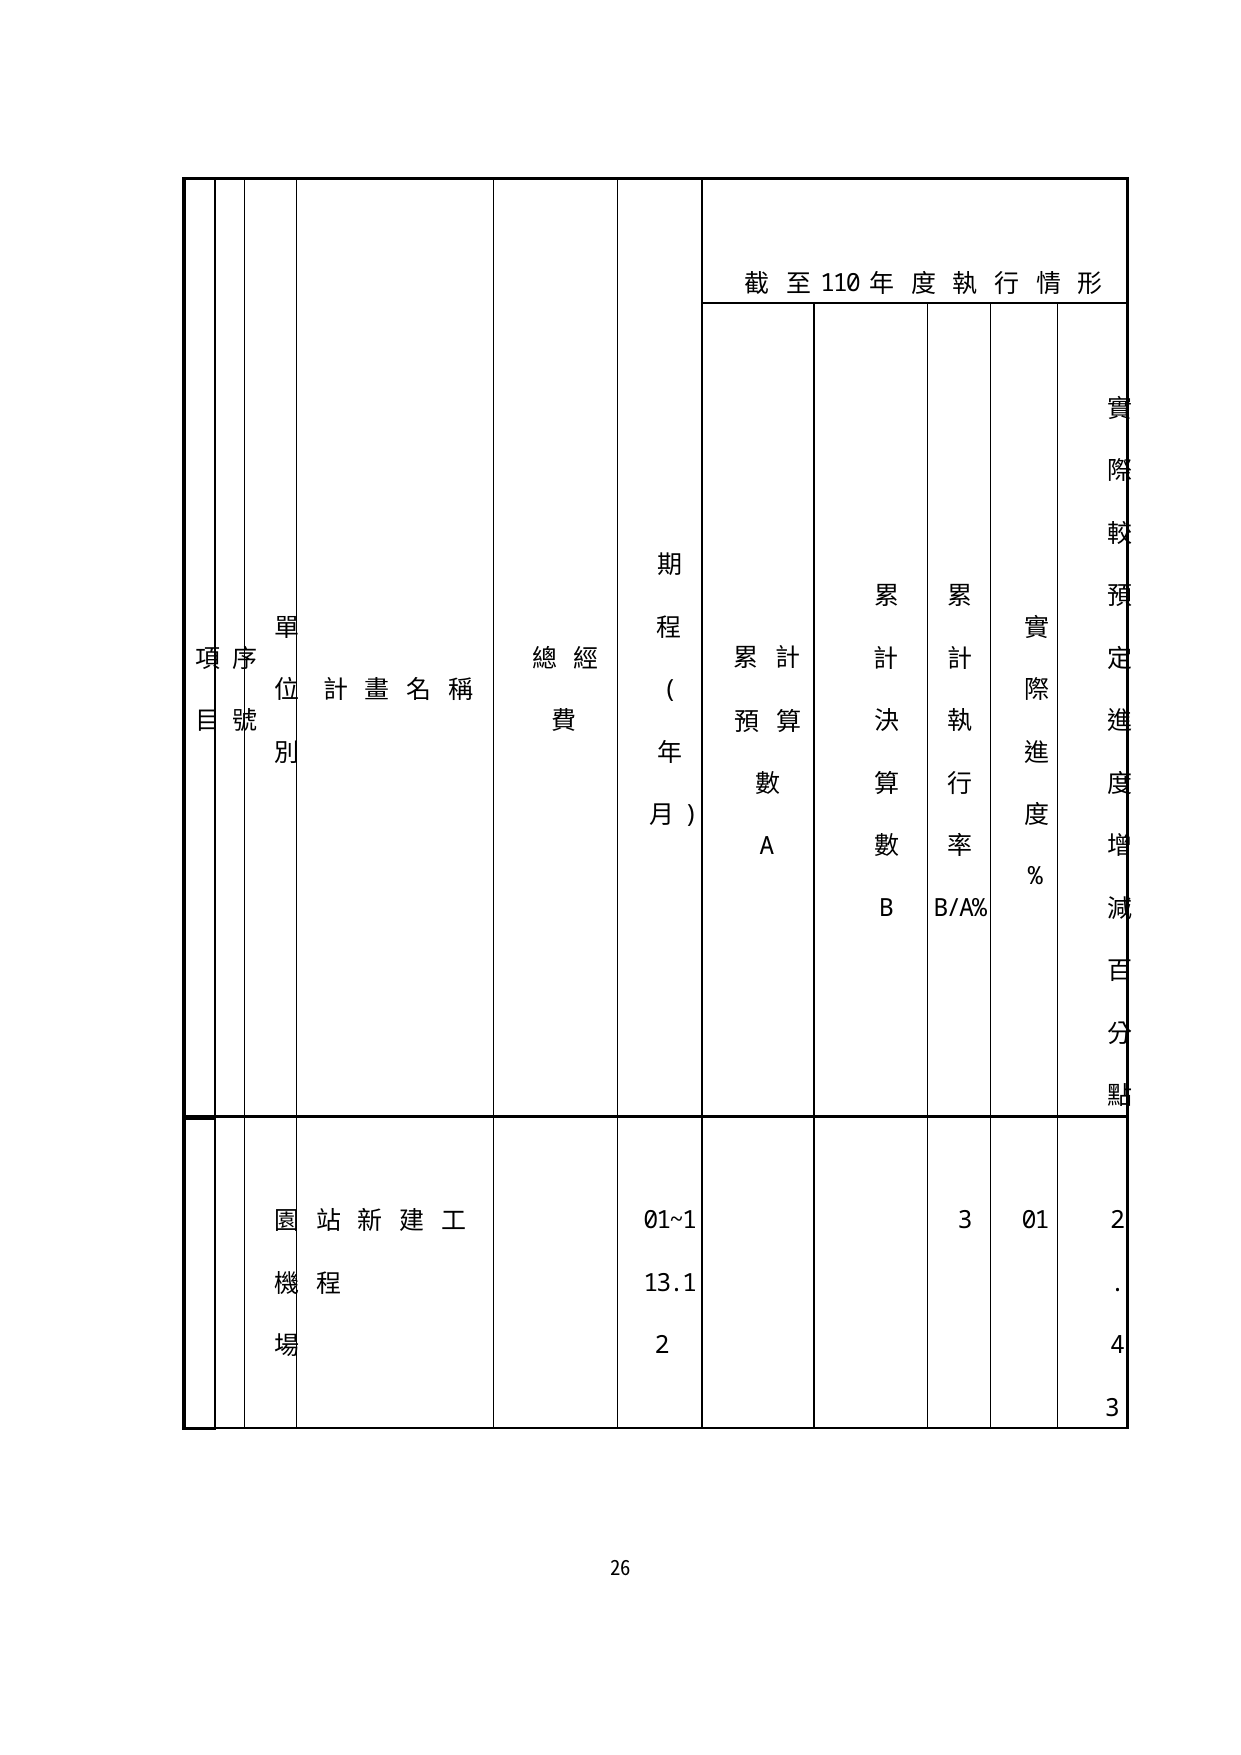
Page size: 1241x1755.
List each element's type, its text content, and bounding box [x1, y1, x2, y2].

table_cell 01~113.12 [618, 1118, 701, 1427]
table_header 截至110年度執行情形 [703, 180, 1126, 302]
table_cell [216, 1118, 244, 1427]
table_cell [494, 1118, 617, 1427]
table_cell 桃園機場 [245, 1118, 296, 1427]
table_header 總經費 [494, 180, 617, 1115]
table_cell [815, 1118, 927, 1427]
table_cell 桃園機場 [278, 1211, 295, 1228]
table_cell 實際較預定進度增減百分點 [1058, 304, 1126, 1115]
table_cell 3 [928, 1118, 990, 1427]
table_cell [703, 1118, 813, 1427]
table_cell 累計 決算數 B [815, 304, 927, 1115]
table_header 序號 [216, 180, 244, 1115]
table_cell 實際進度% [991, 304, 1057, 1115]
table_cell 累計執行率B/A% [928, 304, 990, 1115]
table_header 單位別 [245, 180, 296, 1115]
table_header 計畫名稱 [297, 180, 493, 1115]
table_cell 累計 預算數 A [703, 304, 813, 1115]
table_cell 未屆期計畫 [186, 1120, 214, 1427]
table_header 項目 [186, 180, 214, 1115]
table_cell 01 [991, 1118, 1057, 1427]
table_cell -2.43 [1058, 1118, 1126, 1427]
table_header 期程 (年月) [618, 180, 701, 1115]
table_cell 站新建工程 [297, 1118, 493, 1427]
